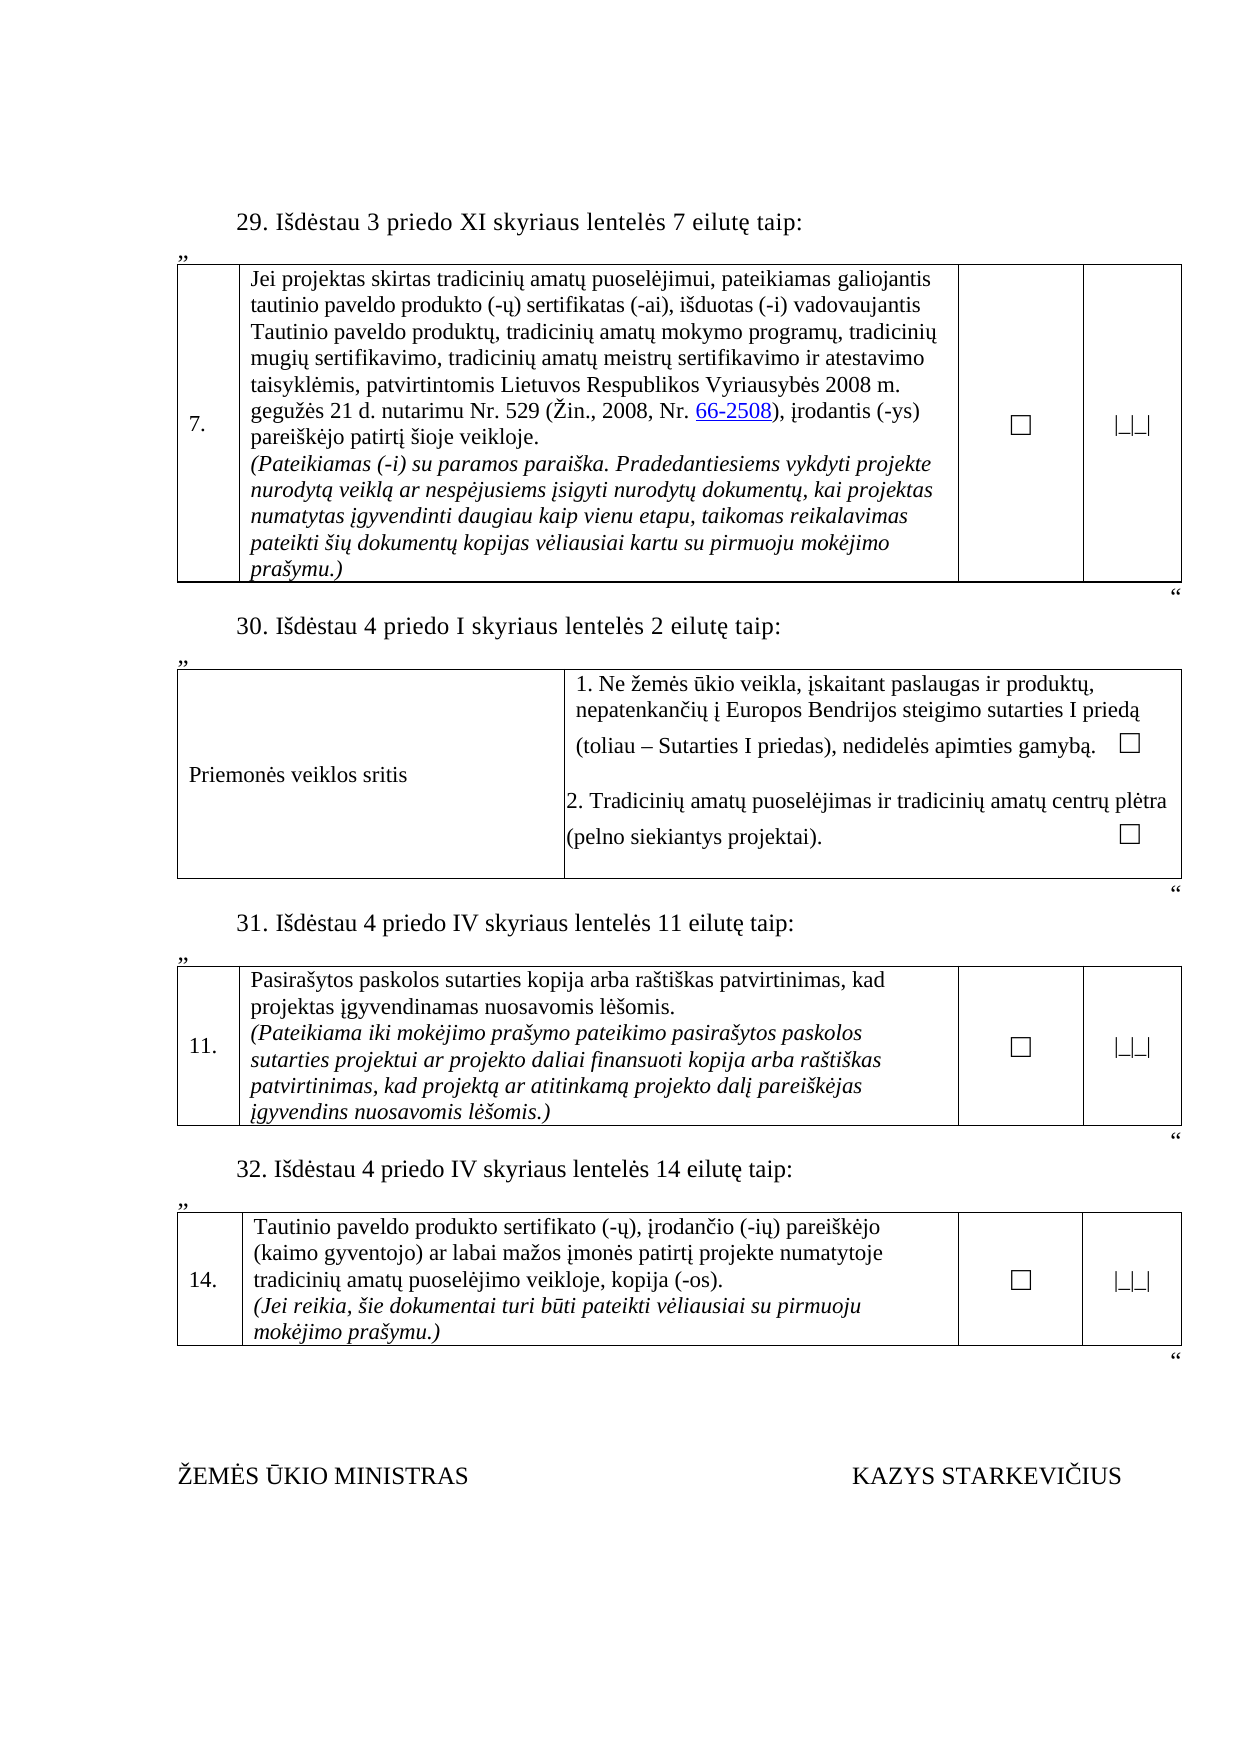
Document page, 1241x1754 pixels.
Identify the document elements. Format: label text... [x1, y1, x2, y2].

text „ [177, 937, 1181, 966]
text 29. Išdėstau 3 priedo XI skyriaus lentelės 7 eilutę taip: [177, 207, 1181, 235]
text “ [177, 879, 1181, 908]
text “ [177, 1346, 1181, 1374]
text “ [177, 583, 1181, 611]
table_header 1. Ne žemės ūkio veikla, įskaitant paslaugas ir produktų, nepatenkančių į Europos Bendrijos steigimo sutarties I priedą (toliau – Sutarties I priedas), nedidelės apimties gamybą. □ 2. Tradicinių amatų puoselėjimas ir tradicinių amatų centrų plėtra (pelno siekiantys projektai). □ [565, 670, 1181, 878]
text 30. Išdėstau 4 priedo I skyriaus lentelės 2 eilutę taip: [177, 611, 1181, 640]
text 32. Išdėstau 4 priedo IV skyriaus lentelės 14 eilutę taip: [177, 1154, 1181, 1183]
table_header |_|_| [1083, 1213, 1181, 1345]
table_header Jei projektas skirtas tradicinių amatų puoselėjimui, pateikiamas galiojantis tautinio paveldo produkto (-ų) sertifikatas (-ai), išduotas (-i) vadovaujantis Tautinio paveldo produktų, tradicinių amatų mokymo programų, tradicinių mugių sertifikavimo, tradicinių amatų meistrų sertifikavimo ir atestavimo taisyklėmis, patvirtintomis Lietuvos Respublikos Vyriausybės 2008 m. gegužės 21 d. nutarimu Nr. 529 (Žin., 2008, Nr. 66-2508), įrodantis (-ys) pareiškėjo patirtį šioje veikloje. (Pateikiamas (-i) su paramos paraiška. Pradedantiesiems vykdyti projekte nurodytą veiklą ar nespėjusiems įsigyti nurodytų dokumentų, kai projektas numatytas įgyvendinti daugiau kaip vienu etapu, taikomas reikalavimas pateikti šių dokumentų kopijas vėliausiai kartu su pirmuoju mokėjimo prašymu.) [240, 265, 958, 581]
table_header |_|_| [1084, 265, 1181, 581]
table_header □ [959, 967, 1083, 1125]
table_header 7. [178, 265, 239, 581]
table_header Tautinio paveldo produkto sertifikato (-ų), įrodančio (-ių) pareiškėjo (kaimo gyventojo) ar labai mažos įmonės patirtį projekte numatytoje tradicinių amatų puoselėjimo veikloje, kopija (-os). (Jei reikia, šie dokumentai turi būti pateikti vėliausiai su pirmuoju mokėjimo prašymu.) [243, 1213, 958, 1345]
table_header □ [959, 265, 1083, 581]
table_header Priemonės veiklos sritis [178, 670, 564, 878]
text Žemės ūkio ministras Kazys Starkevičius [177, 1461, 1181, 1489]
table_header □ [959, 1213, 1082, 1345]
table_header Pasirašytos paskolos sutarties kopija arba raštiškas patvirtinimas, kad projektas įgyvendinamas nuosavomis lėšomis. (Pateikiama iki mokėjimo prašymo pateikimo pasirašytos paskolos sutarties projektui ar projekto daliai finansuoti kopija arba raštiškas patvirtinimas, kad projektą ar atitinkamą projekto dalį pareiškėjas įgyvendins nuosavomis lėšomis.) [240, 967, 958, 1125]
table_header 14. [178, 1213, 242, 1345]
table_header 11. [178, 967, 239, 1125]
text „ [177, 640, 1181, 669]
table_header |_|_| [1084, 967, 1181, 1125]
text 31. Išdėstau 4 priedo IV skyriaus lentelės 11 eilutę taip: [177, 908, 1181, 937]
text “ [177, 1126, 1181, 1154]
text „ [177, 1183, 1181, 1212]
text „ [177, 235, 1181, 264]
